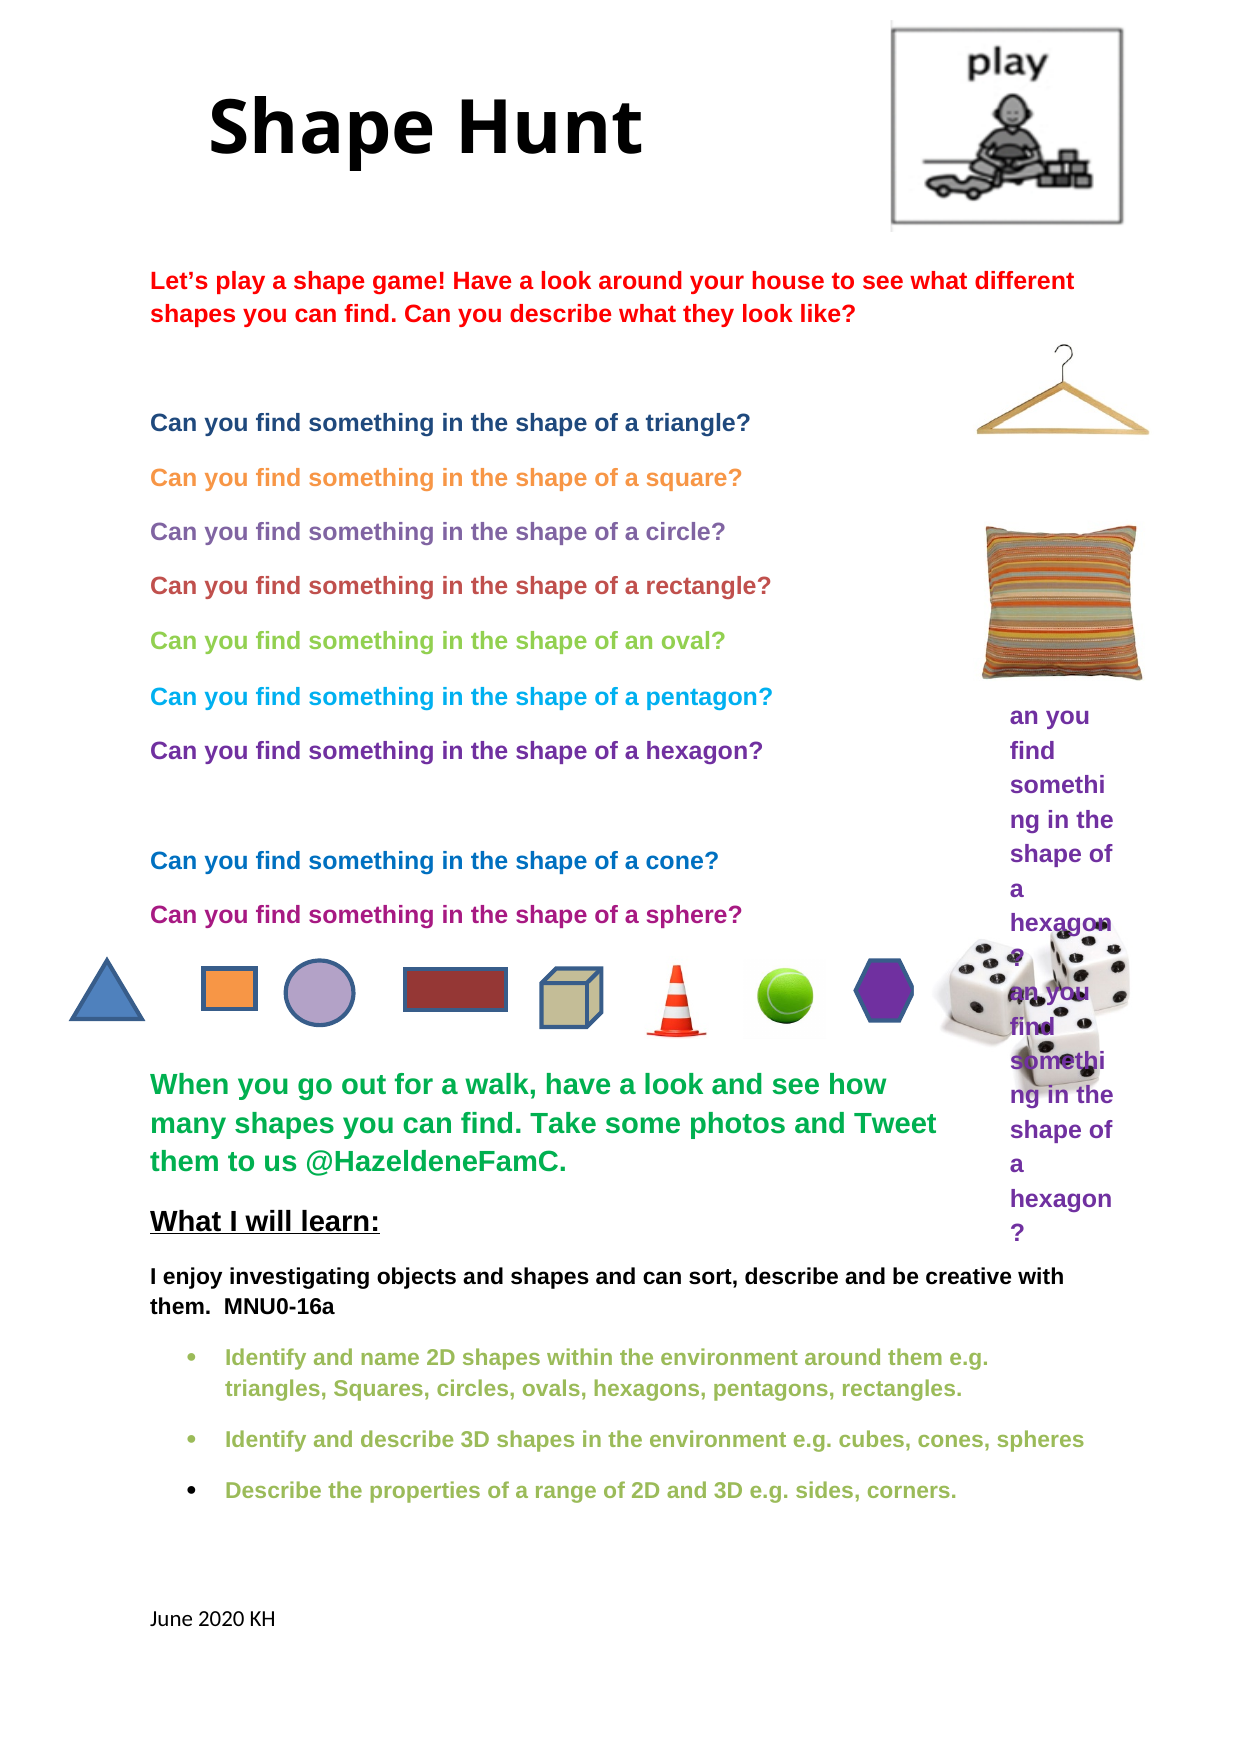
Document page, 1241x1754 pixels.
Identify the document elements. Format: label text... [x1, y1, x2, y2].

text When you go out for a walk, have a look and see how many shapes you can find. Take some photos and Tweet them to us @HazeldeneFamC. [150, 1067, 1090, 1178]
text Can you find something in the shape of a triangle? [150, 407, 962, 438]
text Shape Hunt [150, 74, 890, 176]
list Identify and describe 3D shapes in the environment e.g. cubes, cones, spheres [187, 1426, 1090, 1452]
text I enjoy investigating objects and shapes and can sort, describe and be creative with them. MNU0-16a [150, 1263, 1090, 1319]
text Can you find something in the shape of a circle? [150, 517, 961, 546]
text Can you find something in the shape of an oval? [150, 625, 961, 656]
text Can you find something in the shape of a square? [150, 463, 1090, 492]
text What I will learn: [150, 1204, 1090, 1237]
text Let’s play a shape game! Have a look around your house to see what different shapes you can find. Can you describe what they look like? [150, 266, 1090, 328]
text Can you find something in the shape of a hexagon? [150, 736, 1090, 764]
list Identify and name 2D shapes within the environment around them e.g. triangles, Squares, circles, ovals, hexagons, pentagons, rectangles. [187, 1344, 1090, 1401]
text Can you find something in the shape of a rectangle? [150, 571, 961, 600]
text Can you find something in the shape of a cone? [150, 846, 1090, 875]
list Describe the properties of a range of 2D and 3D e.g. sides, corners. [187, 1477, 1090, 1503]
text Can you find something in the shape of a pentagon? [150, 682, 995, 711]
text Can you find something in the shape of a sphere? [150, 900, 1090, 929]
text Can you find something in the shape of a cube? [150, 789, 1090, 821]
